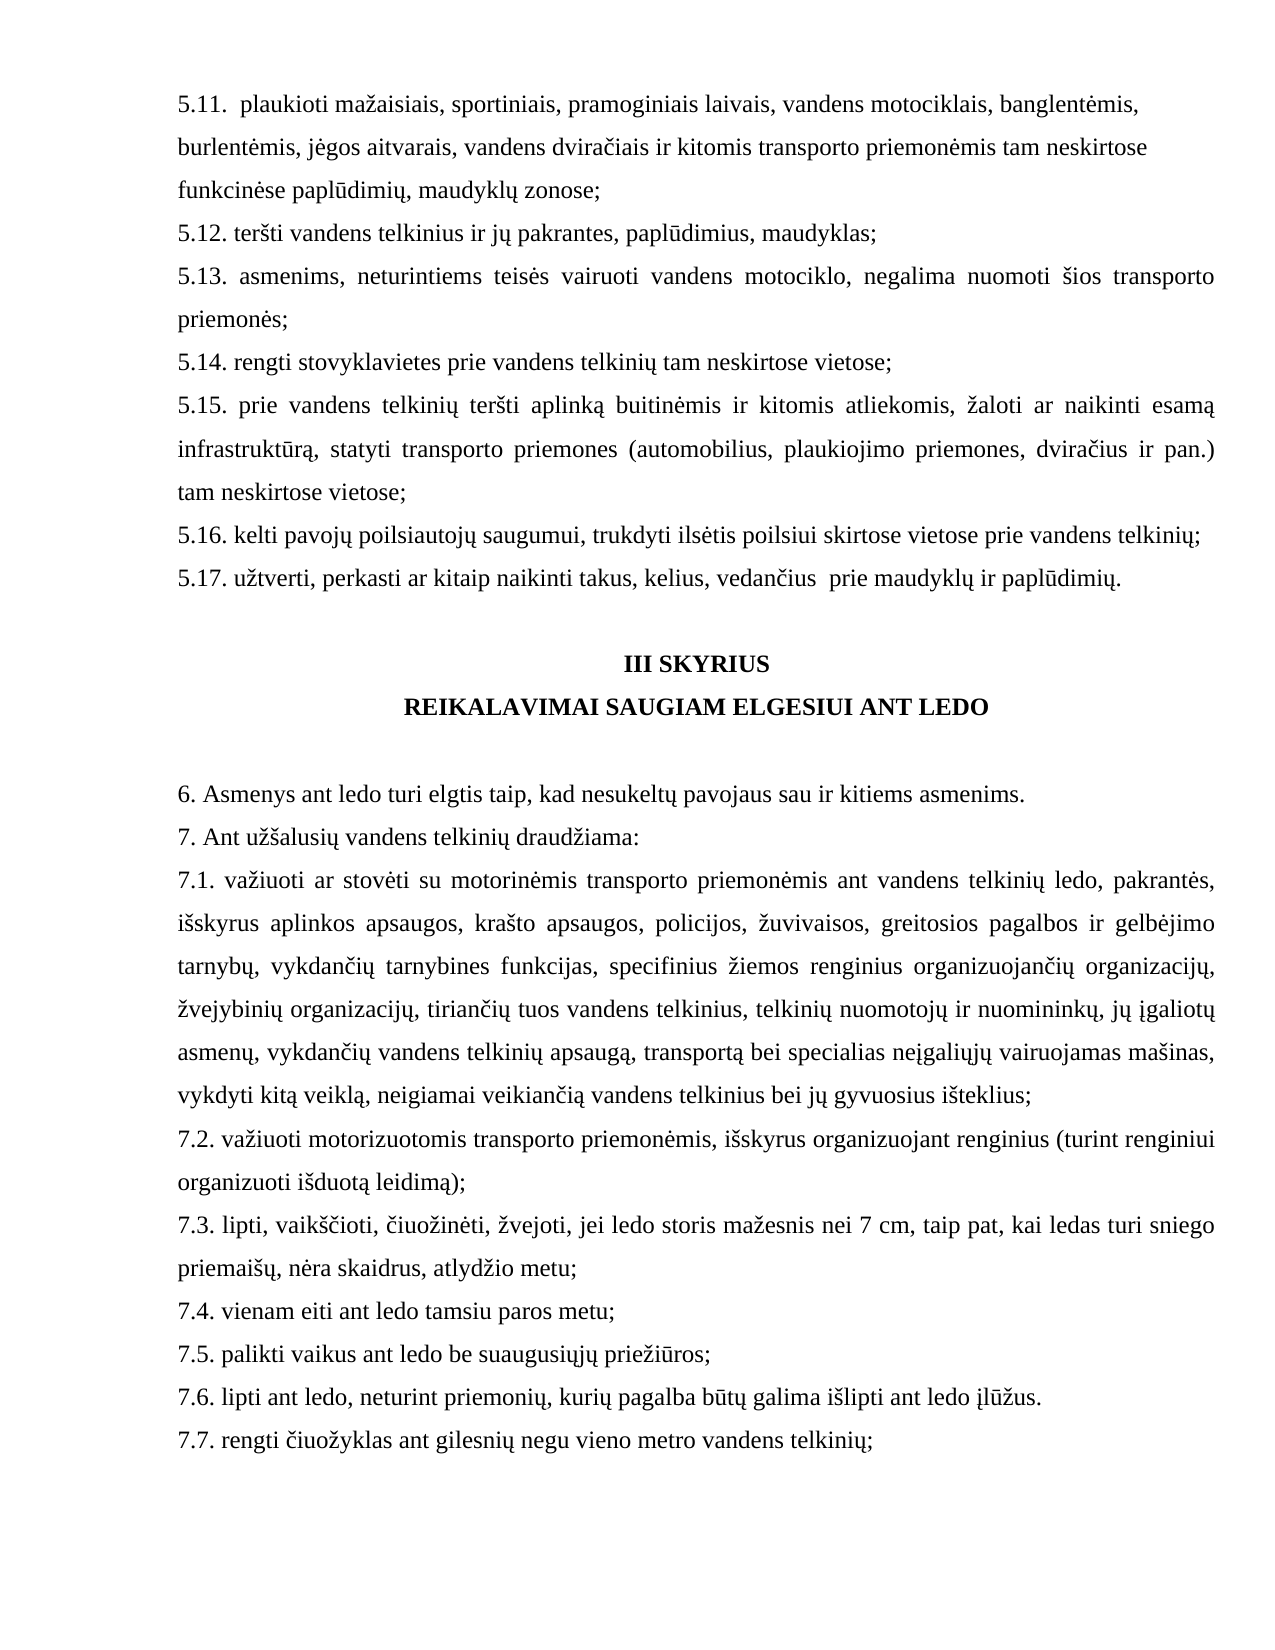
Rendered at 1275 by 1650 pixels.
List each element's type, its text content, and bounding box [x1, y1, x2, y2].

text 7.5. palikti vaikus ant ledo be suaugusiųjų priežiūros; [177, 1339, 1216, 1368]
text 7.3. lipti, vaikščioti, čiuožinėti, žvejoti, jei ledo storis mažesnis nei 7 cm, taip pat, kai ledas turi sniego priemaišų, nėra skaidrus, atlydžio metu; [177, 1210, 1216, 1282]
text III SKYRIUS [177, 649, 1216, 678]
text 5.13. asmenims, neturintiems teisės vairuoti vandens motociklo, negalima nuomoti šios transporto priemonės; [177, 261, 1216, 333]
text 7. Ant užšalusių vandens telkinių draudžiama: [177, 822, 1216, 851]
text 5.17. užtverti, perkasti ar kitaip naikinti takus, kelius, vedančius prie maudyklų ir paplūdimių. [177, 563, 1216, 592]
text 7.2. važiuoti motorizuotomis transporto priemonėmis, išskyrus organizuojant renginius (turint renginiui organizuoti išduotą leidimą); [177, 1124, 1216, 1196]
text 5.15. prie vandens telkinių teršti aplinką buitinėmis ir kitomis atliekomis, žaloti ar naikinti esamą infrastruktūrą, statyti transporto priemones (automobilius, plaukiojimo priemones, dviračius ir pan.) tam neskirtose vietose; [177, 391, 1216, 506]
text 5.14. rengti stovyklavietes prie vandens telkinių tam neskirtose vietose; [177, 347, 1216, 376]
text REIKALAVIMAI SAUGIAM ELGESIUI ANT LEDO [177, 692, 1216, 721]
text 5.16. kelti pavojų poilsiautojų saugumui, trukdyti ilsėtis poilsiui skirtose vietose prie vandens telkinių; [177, 520, 1216, 549]
text 7.4. vienam eiti ant ledo tamsiu paros metu; [177, 1296, 1216, 1325]
text 6. Asmenys ant ledo turi elgtis taip, kad nesukeltų pavojaus sau ir kitiems asmenims. [177, 779, 1216, 807]
text 7.6. lipti ant ledo, neturint priemonių, kurių pagalba būtų galima išlipti ant ledo įlūžus. [177, 1382, 1216, 1411]
text 5.12. teršti vandens telkinius ir jų pakrantes, paplūdimius, maudyklas; [177, 218, 1216, 247]
text 5.11. plaukioti mažaisiais, sportiniais, pramoginiais laivais, vandens motociklais, banglentėmis, burlentėmis, jėgos aitvarais, vandens dviračiais ir kitomis transporto priemonėmis tam neskirtose funkcinėse paplūdimių, maudyklų zonose; [177, 89, 1216, 204]
text 7.7. rengti čiuožyklas ant gilesnių negu vieno metro vandens telkinių; [177, 1426, 1216, 1454]
text 7.1. važiuoti ar stovėti su motorinėmis transporto priemonėmis ant vandens telkinių ledo, pakrantės, išskyrus aplinkos apsaugos, krašto apsaugos, policijos, žuvivaisos, greitosios pagalbos ir gelbėjimo tarnybų, vykdančių tarnybines funkcijas, specifinius žiemos renginius organizuojančių organizacijų, žvejybinių organizacijų, tiriančių tuos vandens telkinius, telkinių nuomotojų ir nuomininkų, jų įgaliotų asmenų, vykdančių vandens telkinių apsaugą, transportą bei specialias neįgaliųjų vairuojamas mašinas, vykdyti kitą veiklą, neigiamai veikiančią vandens telkinius bei jų gyvuosius išteklius; [177, 865, 1216, 1109]
